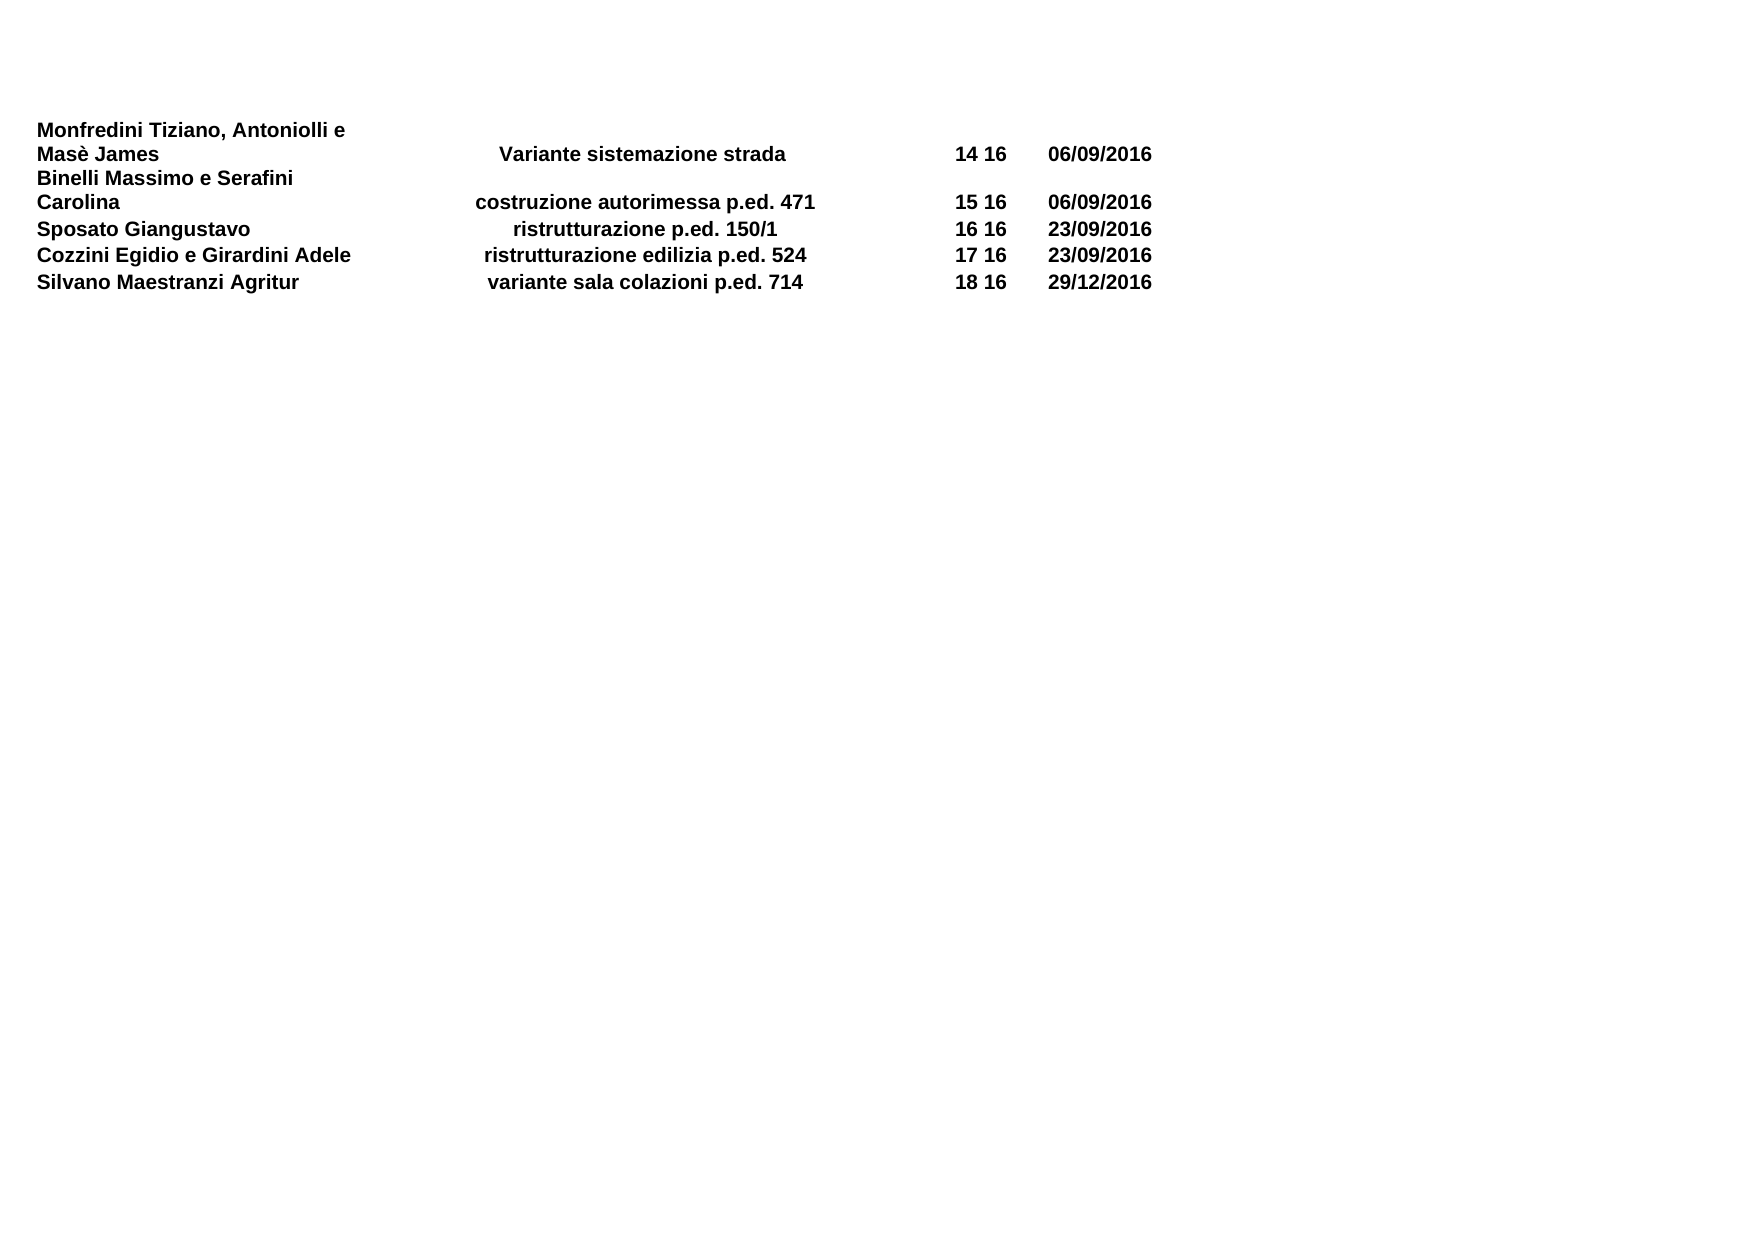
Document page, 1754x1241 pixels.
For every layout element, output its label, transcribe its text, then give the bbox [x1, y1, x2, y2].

table_cell [1059, 958, 1121, 984]
table_header COMMITTENTE OGGETTO DATA N.PROT. [15, 118, 22, 1117]
table_cell [584, 1064, 919, 1091]
table_cell [584, 506, 919, 533]
table_cell [1059, 480, 1121, 506]
table_cell [1121, 666, 1152, 692]
table_cell [1121, 347, 1152, 373]
table_cell [919, 666, 1058, 692]
table_cell [919, 294, 1058, 320]
table_cell [29, 639, 583, 666]
table_cell [1059, 692, 1121, 719]
table_cell [1059, 745, 1121, 772]
table_cell [584, 905, 919, 931]
table_cell Monfredini Tiziano, Antoniolli e Masè James [29, 118, 365, 166]
table_cell [584, 666, 919, 692]
table_cell [919, 506, 1058, 533]
table_cell [919, 745, 1058, 772]
table_cell [29, 719, 583, 745]
table_cell 14 16 [919, 118, 1036, 166]
table_cell [919, 825, 1058, 851]
table_cell [29, 931, 583, 958]
table_cell 23/09/2016 [1036, 241, 1152, 267]
table_cell [919, 1064, 1058, 1091]
table_cell [29, 480, 583, 506]
table_cell [584, 692, 919, 719]
table_cell [1121, 825, 1152, 851]
table_cell [1121, 373, 1152, 400]
table_cell 15 16 [919, 166, 1036, 214]
table_cell [1121, 400, 1152, 426]
table_cell 06/09/2016 [1036, 118, 1152, 166]
table_cell [1059, 931, 1121, 958]
table_cell [29, 294, 583, 320]
table_cell [919, 400, 1058, 426]
table_cell [919, 878, 1058, 904]
table_cell [584, 798, 919, 825]
table_cell [1121, 320, 1152, 347]
table_cell [1121, 1011, 1152, 1037]
table_cell [1121, 613, 1152, 639]
table_cell [1121, 586, 1152, 612]
table_cell [1121, 426, 1152, 453]
table_cell [1059, 1091, 1121, 1117]
table_cell Binelli Massimo e Serafini Carolina [29, 166, 365, 214]
table_cell [29, 1091, 583, 1117]
table_cell [919, 851, 1058, 878]
table_cell [1059, 586, 1121, 612]
table_cell [584, 453, 919, 479]
table_cell [1059, 613, 1121, 639]
table_cell [919, 931, 1058, 958]
table_cell [1059, 719, 1121, 745]
table_header [22, 118, 1210, 1117]
table_cell [919, 320, 1058, 347]
table_cell [584, 480, 919, 506]
table_cell [1121, 639, 1152, 666]
table_cell [1121, 958, 1152, 984]
table_cell [29, 533, 583, 559]
table_cell [1059, 373, 1121, 400]
table_cell [584, 294, 919, 320]
table_cell [29, 586, 583, 612]
table_cell [584, 373, 919, 400]
table_cell [1059, 905, 1121, 931]
table_cell [919, 373, 1058, 400]
table_cell [584, 1038, 919, 1064]
table_header [1369, 118, 1754, 1117]
table_cell [29, 798, 583, 825]
table_cell [1059, 1038, 1121, 1064]
table_cell [29, 426, 583, 453]
table_cell [919, 1011, 1058, 1037]
table_cell [29, 692, 583, 719]
table_cell 16 16 [919, 214, 1036, 241]
table_cell [29, 1038, 583, 1064]
table_cell 23/09/2016 [1036, 214, 1152, 241]
table_cell [1059, 825, 1121, 851]
table_cell [1121, 480, 1152, 506]
table_cell [1121, 905, 1152, 931]
table_cell [1059, 984, 1121, 1011]
table_cell [584, 533, 919, 559]
table_cell [29, 1011, 583, 1037]
table_cell costruzione autorimessa p.ed. 471 [365, 166, 919, 214]
table_cell [29, 1064, 583, 1091]
table_cell [584, 347, 919, 373]
table_cell [919, 1091, 1058, 1117]
table_cell [29, 559, 583, 586]
table_cell [29, 506, 583, 533]
table_cell [29, 905, 583, 931]
table_cell [919, 798, 1058, 825]
table_cell [919, 692, 1058, 719]
table_header [1210, 118, 1369, 1117]
table_cell [919, 480, 1058, 506]
table_cell [584, 958, 919, 984]
table_cell [1121, 1038, 1152, 1064]
table_cell [1121, 506, 1152, 533]
table_cell [584, 639, 919, 666]
table_cell [919, 958, 1058, 984]
table_cell [1121, 533, 1152, 559]
table_cell [584, 851, 919, 878]
table_cell [919, 453, 1058, 479]
table_cell [1059, 878, 1121, 904]
table_cell [1059, 559, 1121, 586]
table_cell [584, 878, 919, 904]
table_cell [919, 905, 1058, 931]
table_cell [1059, 1011, 1121, 1037]
table_cell [1059, 426, 1121, 453]
table_cell [1059, 533, 1121, 559]
table_cell [29, 878, 583, 904]
table_cell 06/09/2016 [1036, 166, 1152, 214]
table_cell [584, 1091, 919, 1117]
table_cell [1059, 666, 1121, 692]
table_cell [584, 745, 919, 772]
table_cell Sposato Giangustavo [29, 214, 365, 241]
table_cell Silvano Maestranzi Agritur [29, 267, 365, 294]
table_cell [29, 772, 583, 798]
table_cell [1121, 878, 1152, 904]
table_cell [584, 613, 919, 639]
table_cell [1121, 559, 1152, 586]
table_cell [29, 373, 583, 400]
table_cell [1121, 931, 1152, 958]
table_cell Cozzini Egidio e Girardini Adele [29, 241, 365, 267]
table_cell [1059, 851, 1121, 878]
table_cell [584, 772, 919, 798]
table_cell [1121, 851, 1152, 878]
table_cell [584, 931, 919, 958]
table_cell [1059, 294, 1121, 320]
table_cell [1059, 798, 1121, 825]
table_cell [919, 426, 1058, 453]
table_cell [1121, 719, 1152, 745]
table_cell [919, 1038, 1058, 1064]
table_cell [29, 666, 583, 692]
table_cell 18 16 [919, 267, 1036, 294]
table_cell [29, 745, 583, 772]
table_cell [919, 559, 1058, 586]
table_cell [1059, 320, 1121, 347]
table_cell ristrutturazione edilizia p.ed. 524 [365, 241, 919, 267]
table_cell [1121, 692, 1152, 719]
table_cell [1121, 453, 1152, 479]
table_cell [29, 453, 583, 479]
table_cell [1059, 453, 1121, 479]
table_cell [584, 719, 919, 745]
table_cell [29, 613, 583, 639]
table_cell [1121, 1091, 1152, 1117]
table_cell [1121, 772, 1152, 798]
table_cell [1121, 798, 1152, 825]
table_cell 29/12/2016 [1036, 267, 1152, 294]
table_cell [919, 772, 1058, 798]
table_cell [29, 347, 583, 373]
table_cell [584, 1011, 919, 1037]
table_cell [584, 559, 919, 586]
table_cell [1059, 639, 1121, 666]
table_cell [1121, 294, 1152, 320]
table_cell [1059, 772, 1121, 798]
table_cell [1059, 1064, 1121, 1091]
table_cell [919, 613, 1058, 639]
table_cell 17 16 [919, 241, 1036, 267]
table_cell [1121, 745, 1152, 772]
table_cell [584, 825, 919, 851]
table_cell [29, 320, 583, 347]
table_cell [919, 639, 1058, 666]
table_cell [1121, 984, 1152, 1011]
table_cell [1059, 347, 1121, 373]
table_cell [919, 586, 1058, 612]
table_cell [29, 851, 583, 878]
table_cell ristrutturazione p.ed. 150/1 [365, 214, 919, 241]
table_cell [919, 984, 1058, 1011]
table_cell variante sala colazioni p.ed. 714 [365, 267, 919, 294]
table_cell [584, 400, 919, 426]
table_cell [584, 586, 919, 612]
table_cell [584, 984, 919, 1011]
table_cell [29, 984, 583, 1011]
table_cell [584, 320, 919, 347]
table_cell [1059, 400, 1121, 426]
table_cell [919, 347, 1058, 373]
table_cell [1059, 506, 1121, 533]
table_cell [29, 400, 583, 426]
table_cell [919, 719, 1058, 745]
table_cell [584, 426, 919, 453]
table_cell [919, 533, 1058, 559]
table_cell Variante sistemazione strada [365, 118, 919, 166]
table_cell [1121, 1064, 1152, 1091]
table_cell [29, 958, 583, 984]
table_cell [29, 825, 583, 851]
